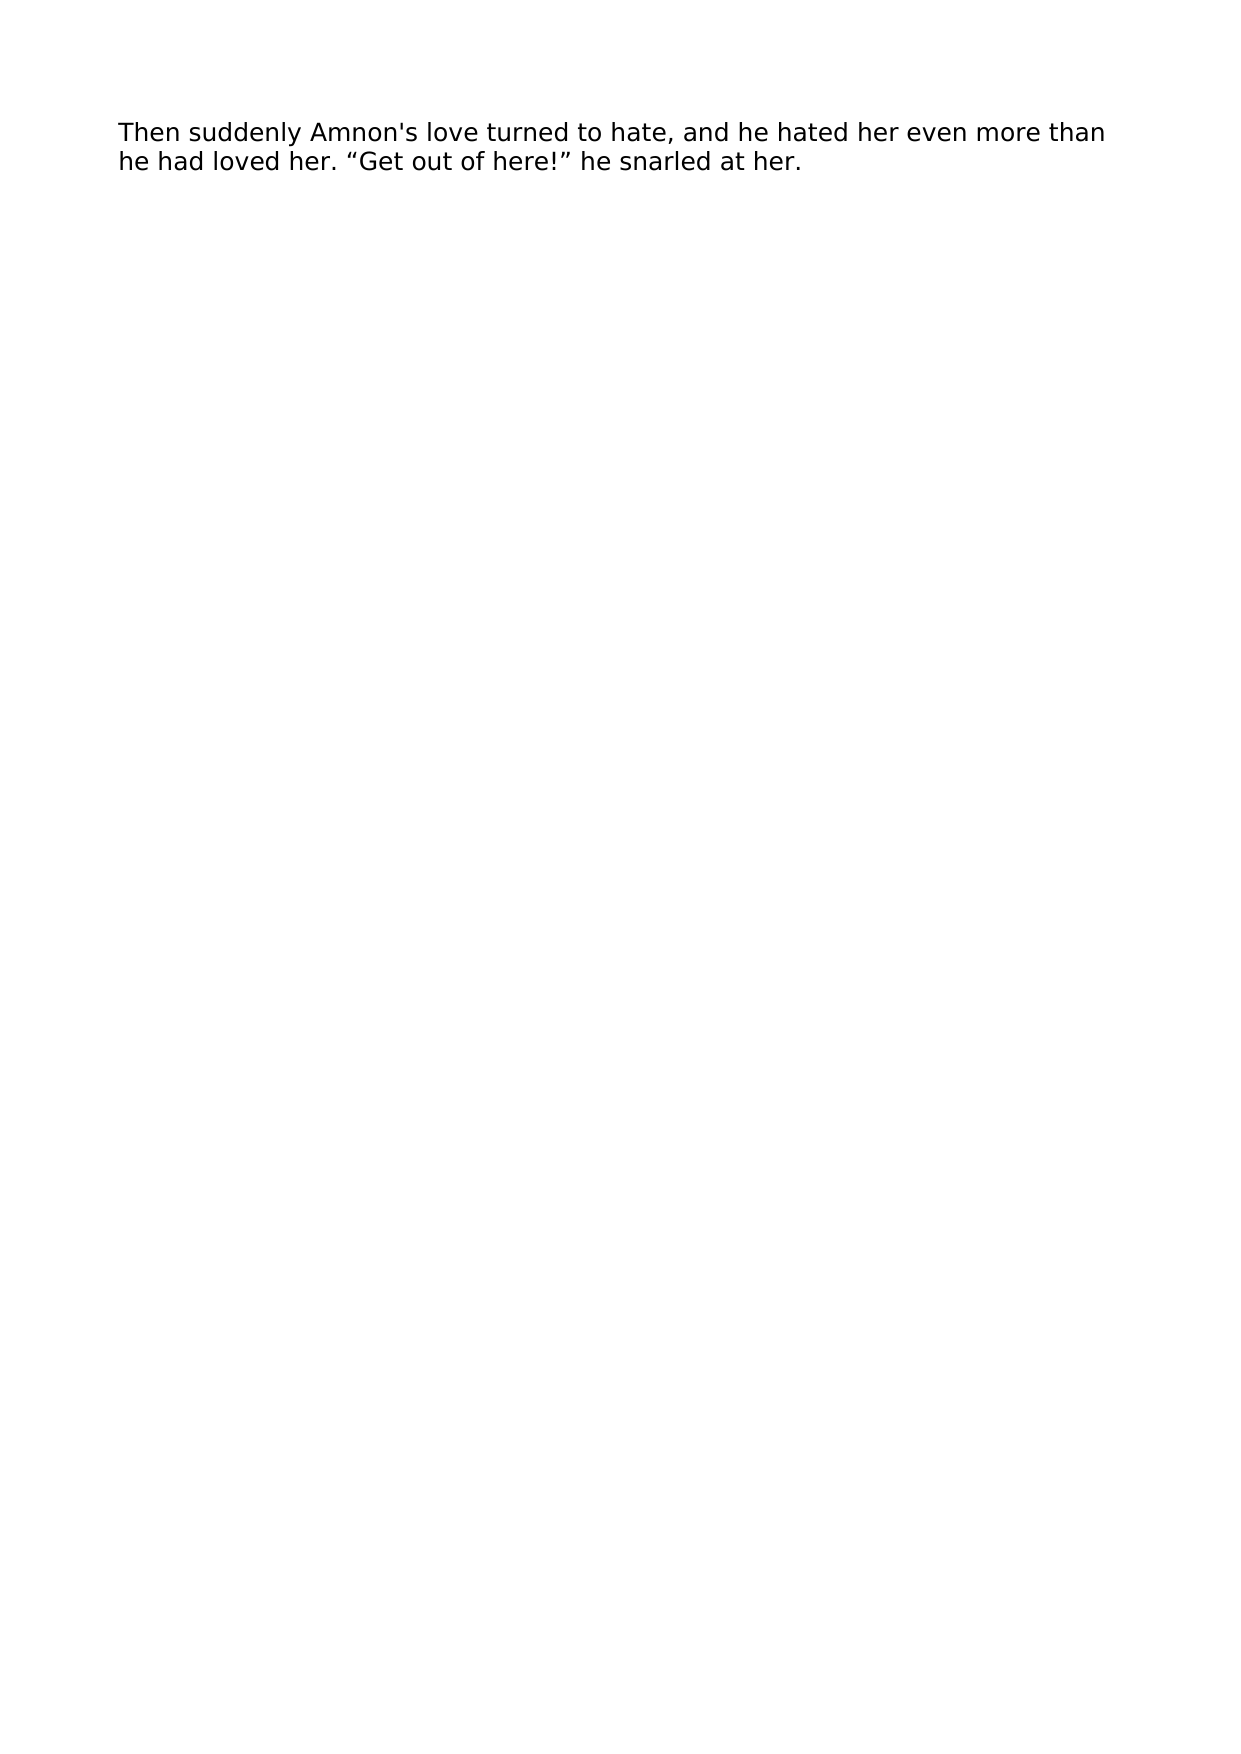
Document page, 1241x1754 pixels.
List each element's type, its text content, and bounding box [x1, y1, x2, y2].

text Then suddenly Amnon's love turned to hate, and he hated her even more than he had loved her. “Get out of here!” he snarled at her. [118, 118, 1122, 176]
